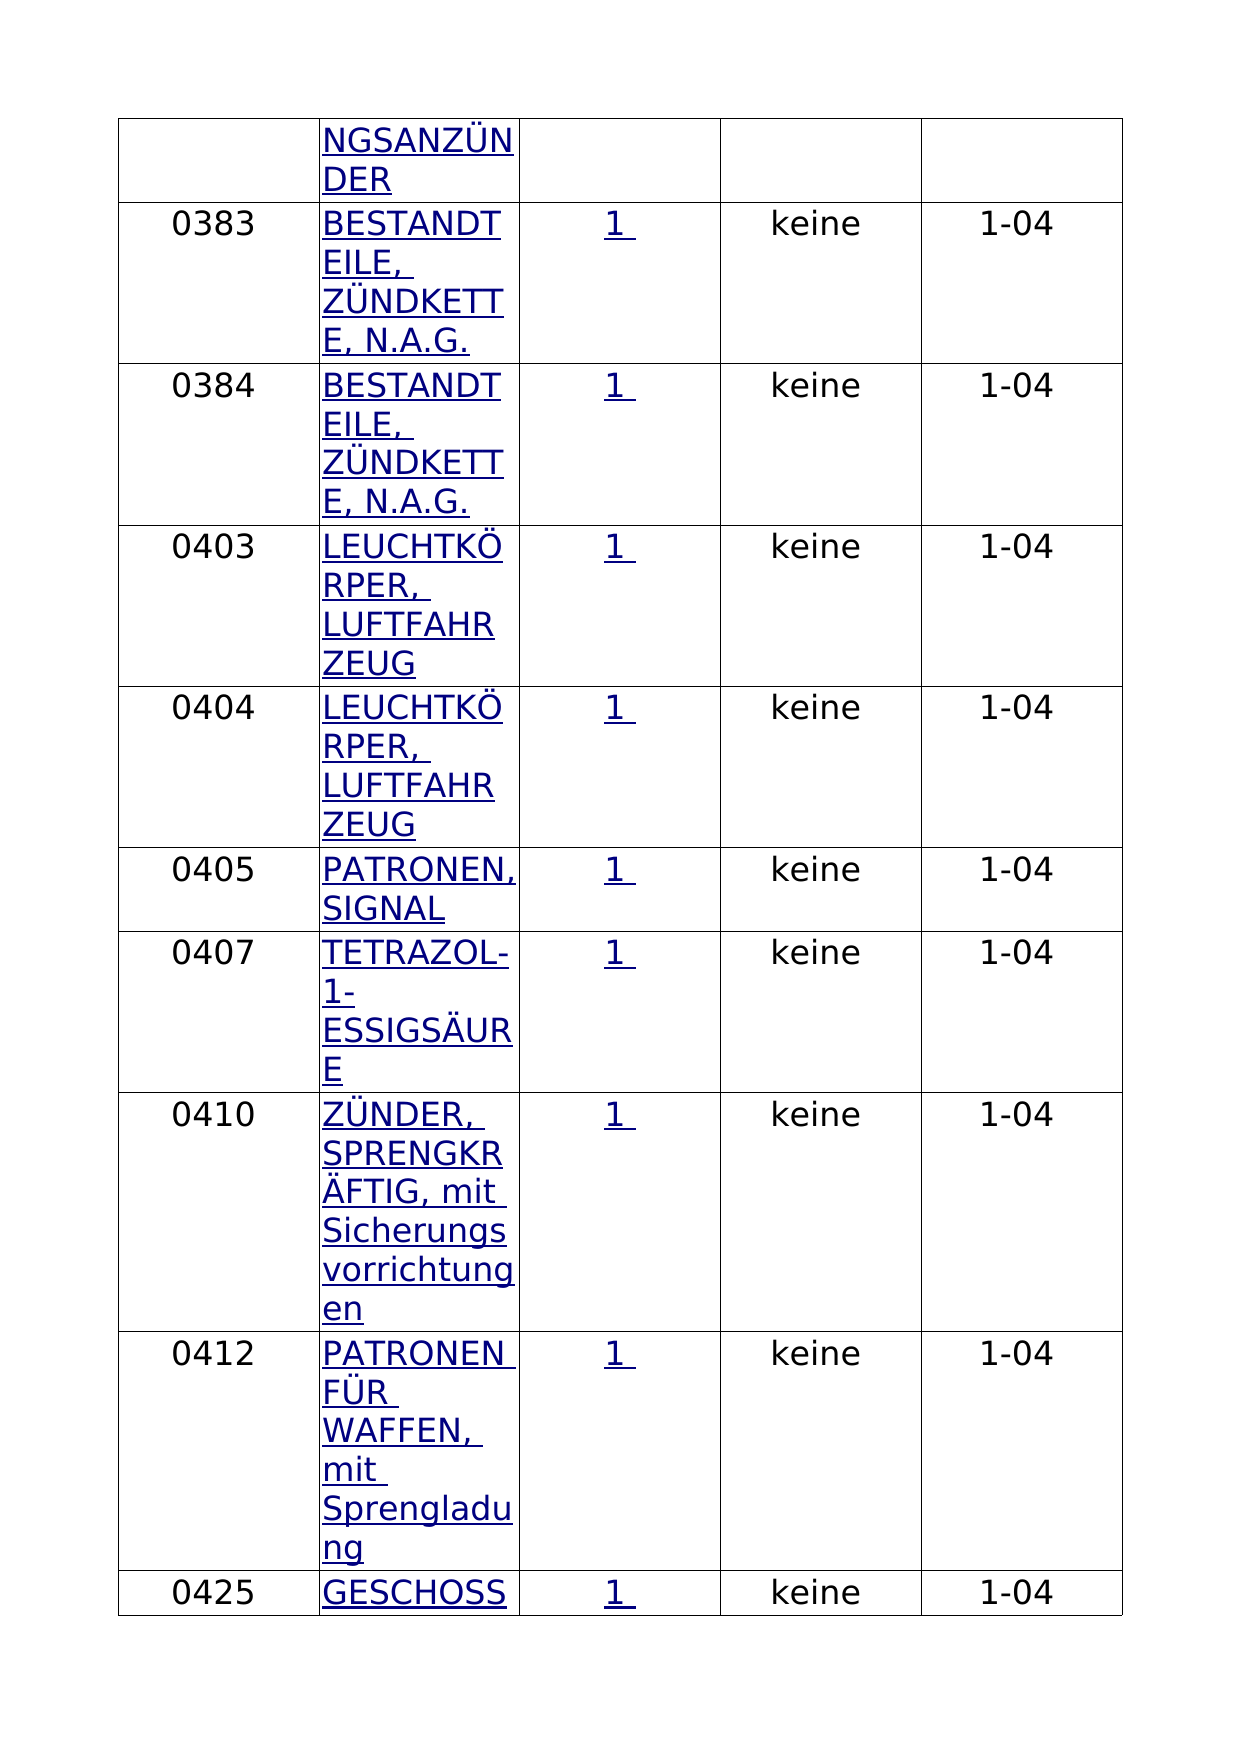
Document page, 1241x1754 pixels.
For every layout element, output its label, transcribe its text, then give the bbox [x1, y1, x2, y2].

table_cell keine [721, 1332, 921, 1570]
table_cell LEUCHTKÖRPER, LUFTFAHRZEUG [320, 526, 519, 686]
table_cell GESCHOSS [320, 1571, 519, 1615]
table_cell 1-04 [922, 203, 1122, 363]
table_cell PATRONEN, SIGNAL [320, 848, 519, 931]
table_cell 1 [520, 526, 720, 686]
table_cell ZÜNDER, SPRENGKRÄFTIG, mit Sicherungsvorrichtungen [320, 1093, 519, 1331]
table_cell 0383 [119, 203, 319, 363]
table_cell 1 [520, 203, 720, 363]
table_cell BESTANDTEILE, ZÜNDKETTE, N.A.G. [320, 203, 519, 363]
table_cell 1 [520, 1332, 720, 1570]
table_cell 1-04 [922, 687, 1122, 847]
table_cell [922, 119, 1122, 202]
table_cell 1 [520, 364, 720, 524]
table_cell 1 [520, 1571, 720, 1615]
table_cell 1-04 [922, 932, 1122, 1092]
table_cell 1-04 [922, 364, 1122, 524]
table_cell 0410 [119, 1093, 319, 1331]
table_cell keine [721, 1093, 921, 1331]
table_cell TETRAZOL-1-ESSIGSÄURE [320, 932, 519, 1092]
table_cell 1 [520, 848, 720, 931]
table_cell keine [721, 364, 921, 524]
table_cell 1-04 [922, 526, 1122, 686]
table_cell 1-04 [922, 1332, 1122, 1570]
table_cell 1-04 [922, 1093, 1122, 1331]
table_cell LEUCHTKÖRPER, LUFTFAHRZEUG [320, 687, 519, 847]
table_cell 1-04 [922, 848, 1122, 931]
table_cell 0412 [119, 1332, 319, 1570]
table_cell 1-04 [922, 1571, 1122, 1615]
table_cell 0384 [119, 364, 319, 524]
table_cell keine [721, 526, 921, 686]
table_cell 0425 [119, 1571, 319, 1615]
table_cell [520, 119, 720, 202]
table_cell keine [721, 203, 921, 363]
table_cell keine [721, 848, 921, 931]
table_cell 1 [520, 1093, 720, 1331]
table_cell 0404 [119, 687, 319, 847]
table_cell 0405 [119, 848, 319, 931]
table_cell 1 [520, 932, 720, 1092]
table_cell PATRONEN FÜR WAFFEN, mit Sprengladung [320, 1332, 519, 1570]
table_cell BESTANDTEILE, ZÜNDKETTE, N.A.G. [320, 364, 519, 524]
table_cell keine [721, 1571, 921, 1615]
table_cell keine [721, 932, 921, 1092]
table_cell [721, 119, 921, 202]
table_cell 0407 [119, 932, 319, 1092]
table_cell NGSANZÜNDER [320, 119, 519, 202]
table_cell keine [721, 687, 921, 847]
table_cell 1 [520, 687, 720, 847]
table_cell [119, 119, 319, 202]
table_cell 0403 [119, 526, 319, 686]
